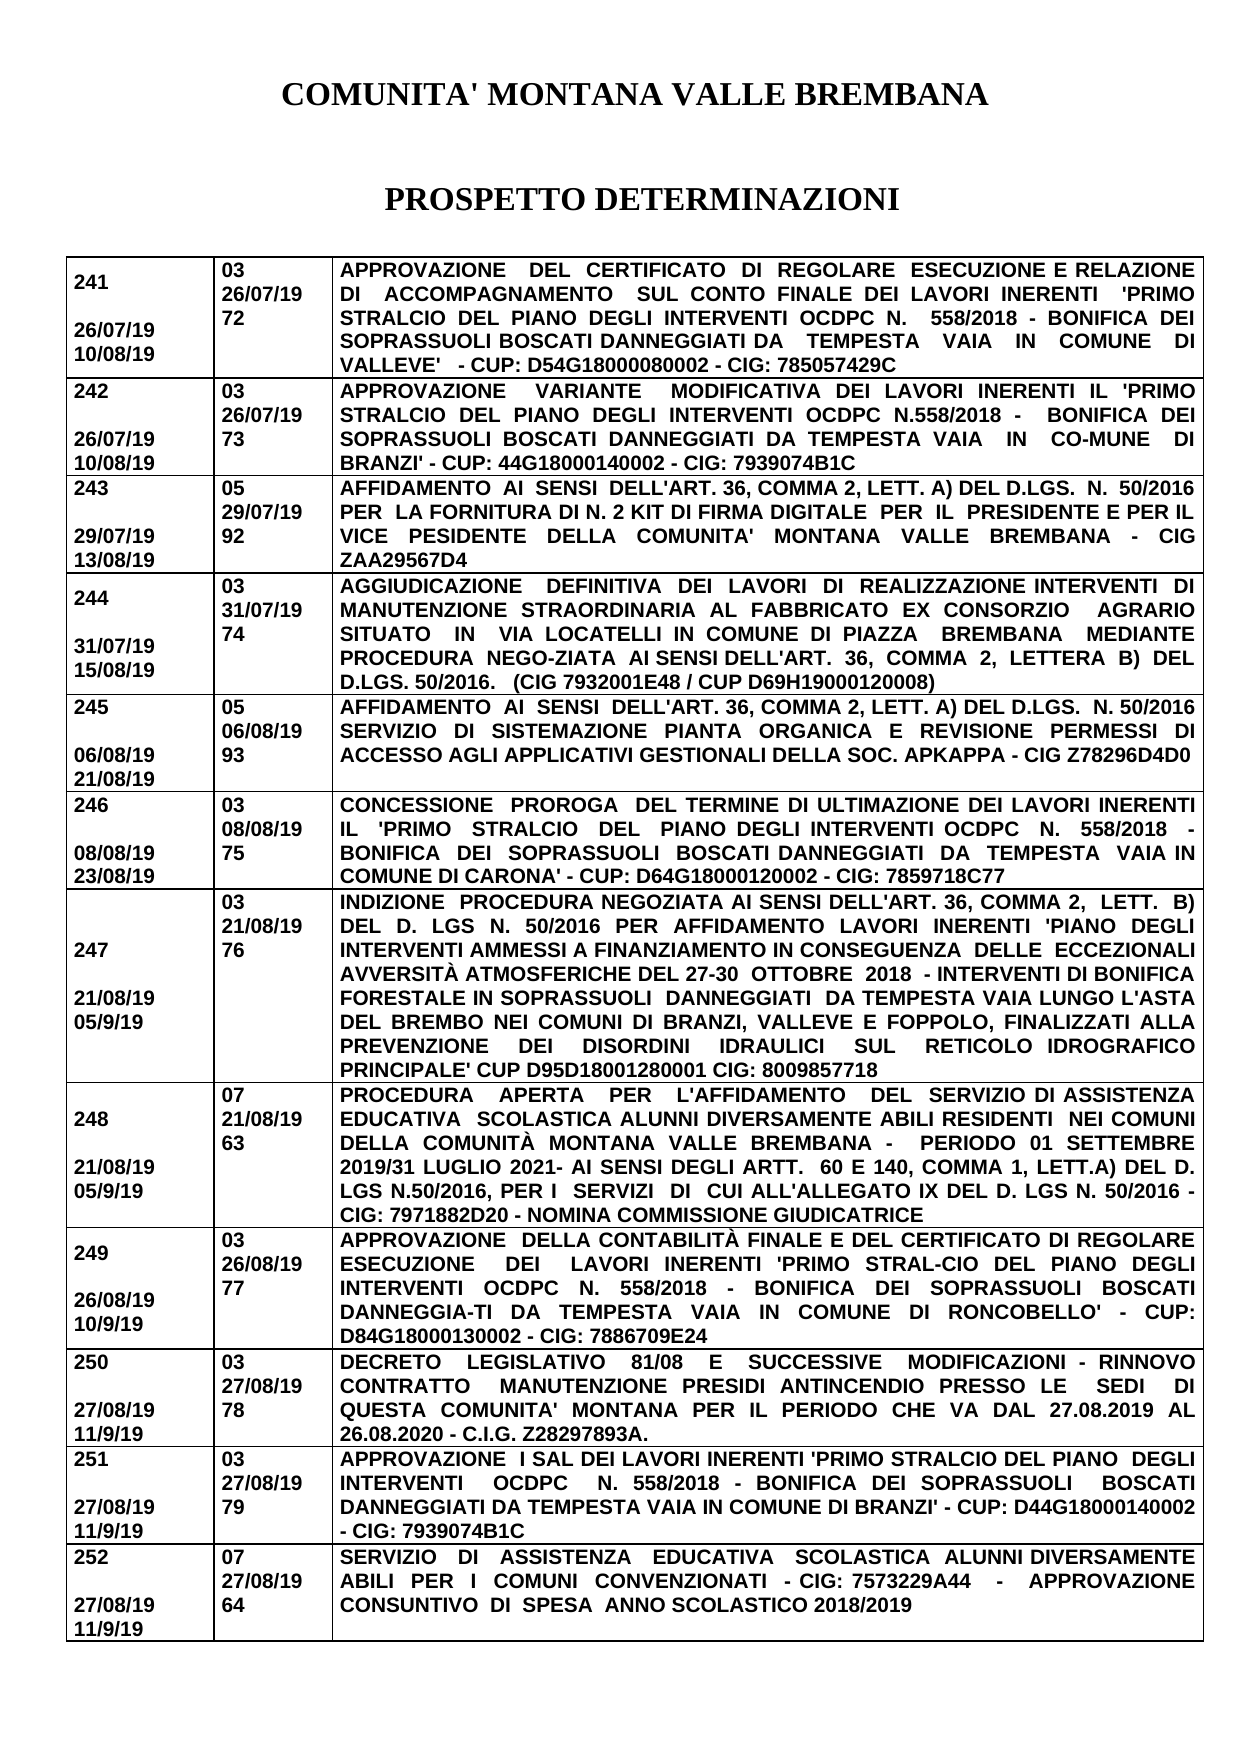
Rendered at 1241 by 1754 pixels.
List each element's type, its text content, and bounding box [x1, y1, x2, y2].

table_cell 03 08/08/19 75 [215, 792, 332, 888]
table_cell APPROVAZIONE I SAL DEI LAVORI INERENTI 'PRIMO STRALCIO DEL PIANO DEGLI INTERVENTI OCDPC N. 558/2018 - BONIFICA DEI SOPRASSUOLI BOSCATI DANNEGGIATI DA TEMPESTA VAIA IN COMUNE DI BRANZI' - CUP: D44G18000140002 - CIG: 7939074B1C [333, 1447, 1203, 1543]
table_cell APPROVAZIONE DELLA CONTABILITÀ FINALE E DEL CERTIFICATO DI REGOLARE ESECUZIONE DEI LAVORI INERENTI 'PRIMO STRAL-CIO DEL PIANO DEGLI INTERVENTI OCDPC N. 558/2018 - BONIFICA DEI SOPRASSUOLI BOSCATI DANNEGGIA-TI DA TEMPESTA VAIA IN COMUNE DI RONCOBELLO' - CUP: D84G18000130002 - CIG: 7886709E24 [333, 1228, 1203, 1348]
table_cell CONCESSIONE PROROGA DEL TERMINE DI ULTIMAZIONE DEI LAVORI INERENTI IL 'PRIMO STRALCIO DEL PIANO DEGLI INTERVENTI OCDPC N. 558/2018 - BONIFICA DEI SOPRASSUOLI BOSCATI DANNEGGIATI DA TEMPESTA VAIA IN COMUNE DI CARONA' - CUP: D64G18000120002 - CIG: 7859718C77 [333, 792, 1203, 888]
table_cell 247 21/08/19 05/9/19 [67, 890, 213, 1081]
table_cell APPROVAZIONE VARIANTE MODIFICATIVA DEI LAVORI INERENTI IL 'PRIMO STRALCIO DEL PIANO DEGLI INTERVENTI OCDPC N.558/2018 - BONIFICA DEI SOPRASSUOLI BOSCATI DANNEGGIATI DA TEMPESTA VAIA IN CO-MUNE DI BRANZI' - CUP: 44G18000140002 - CIG: 7939074B1C [333, 379, 1203, 475]
table_cell 241 26/07/19 10/08/19 [67, 258, 213, 377]
table_cell 243 29/07/19 13/08/19 [67, 476, 213, 572]
table_cell 252 27/08/19 11/9/19 [67, 1545, 213, 1640]
table_cell 250 27/08/19 11/9/19 [67, 1350, 213, 1446]
table_cell 07 21/08/19 63 [215, 1083, 332, 1227]
table_cell INDIZIONE PROCEDURA NEGOZIATA AI SENSI DELL'ART. 36, COMMA 2, LETT. B) DEL D. LGS N. 50/2016 PER AFFIDAMENTO LAVORI INERENTI 'PIANO DEGLI INTERVENTI AMMESSI A FINANZIAMENTO IN CONSEGUENZA DELLE ECCEZIONALI AVVERSITÀ ATMOSFERICHE DEL 27-30 OTTOBRE 2018 - INTERVENTI DI BONIFICA FORESTALE IN SOPRASSUOLI DANNEGGIATI DA TEMPESTA VAIA LUNGO L'ASTA DEL BREMBO NEI COMUNI DI BRANZI, VALLEVE E FOPPOLO, FINALIZZATI ALLA PREVENZIONE DEI DISORDINI IDRAULICI SUL RETICOLO IDROGRAFICO PRINCIPALE' CUP D95D18001280001 CIG: 8009857718 [333, 890, 1203, 1081]
table_cell 03 26/07/19 73 [215, 379, 332, 475]
table_cell 03 31/07/19 74 [215, 574, 332, 693]
table_cell 248 21/08/19 05/9/19 [67, 1083, 213, 1227]
table_cell APPROVAZIONE DEL CERTIFICATO DI REGOLARE ESECUZIONE E RELAZIONE DI ACCOMPAGNAMENTO SUL CONTO FINALE DEI LAVORI INERENTI 'PRIMO STRALCIO DEL PIANO DEGLI INTERVENTI OCDPC N. 558/2018 - BONIFICA DEI SOPRASSUOLI BOSCATI DANNEGGIATI DA TEMPESTA VAIA IN COMUNE DI VALLEVE' - CUP: D54G18000080002 - CIG: 785057429C [333, 258, 1203, 377]
table_cell 244 31/07/19 15/08/19 [67, 574, 213, 693]
table_cell 05 06/08/19 93 [215, 695, 332, 791]
table_cell SERVIZIO DI ASSISTENZA EDUCATIVA SCOLASTICA ALUNNI DIVERSAMENTE ABILI PER I COMUNI CONVENZIONATI - CIG: 7573229A44 - APPROVAZIONE CONSUNTIVO DI SPESA ANNO SCOLASTICO 2018/2019 [333, 1545, 1203, 1640]
table_cell PROCEDURA APERTA PER L'AFFIDAMENTO DEL SERVIZIO DI ASSISTENZA EDUCATIVA SCOLASTICA ALUNNI DIVERSAMENTE ABILI RESIDENTI NEI COMUNI DELLA COMUNITÀ MONTANA VALLE BREMBANA - PERIODO 01 SETTEMBRE 2019/31 LUGLIO 2021- AI SENSI DEGLI ARTT. 60 E 140, COMMA 1, LETT.A) DEL D. LGS N.50/2016, PER I SERVIZI DI CUI ALL'ALLEGATO IX DEL D. LGS N. 50/2016 - CIG: 7971882D20 - NOMINA COMMISSIONE GIUDICATRICE [333, 1083, 1203, 1227]
table_cell DECRETO LEGISLATIVO 81/08 E SUCCESSIVE MODIFICAZIONI - RINNOVO CONTRATTO MANUTENZIONE PRESIDI ANTINCENDIO PRESSO LE SEDI DI QUESTA COMUNITA' MONTANA PER IL PERIODO CHE VA DAL 27.08.2019 AL 26.08.2020 - C.I.G. Z28297893A. [333, 1350, 1203, 1446]
table_cell AGGIUDICAZIONE DEFINITIVA DEI LAVORI DI REALIZZAZIONE INTERVENTI DI MANUTENZIONE STRAORDINARIA AL FABBRICATO EX CONSORZIO AGRARIO SITUATO IN VIA LOCATELLI IN COMUNE DI PIAZZA BREMBANA MEDIANTE PROCEDURA NEGO-ZIATA AI SENSI DELL'ART. 36, COMMA 2, LETTERA B) DEL D.LGS. 50/2016. (CIG 7932001E48 / CUP D69H19000120008) [333, 574, 1203, 693]
table_cell AFFIDAMENTO AI SENSI DELL'ART. 36, COMMA 2, LETT. A) DEL D.LGS. N. 50/2016 PER LA FORNITURA DI N. 2 KIT DI FIRMA DIGITALE PER IL PRESIDENTE E PER IL VICE PESIDENTE DELLA COMUNITA' MONTANA VALLE BREMBANA - CIG ZAA29567D4 [333, 476, 1203, 572]
table_cell 03 27/08/19 78 [215, 1350, 332, 1446]
table_cell AFFIDAMENTO AI SENSI DELL'ART. 36, COMMA 2, LETT. A) DEL D.LGS. N. 50/2016 SERVIZIO DI SISTEMAZIONE PIANTA ORGANICA E REVISIONE PERMESSI DI ACCESSO AGLI APPLICATIVI GESTIONALI DELLA SOC. APKAPPA - CIG Z78296D4D0 [333, 695, 1203, 791]
table_cell 03 26/07/19 72 [215, 258, 332, 377]
table_cell 07 27/08/19 64 [215, 1545, 332, 1640]
table_cell 03 21/08/19 76 [215, 890, 332, 1081]
table_cell 249 26/08/19 10/9/19 [67, 1228, 213, 1348]
table_cell 03 26/08/19 77 [215, 1228, 332, 1348]
table_cell 251 27/08/19 11/9/19 [67, 1447, 213, 1543]
table_cell 246 08/08/19 23/08/19 [67, 792, 213, 888]
table_cell 245 06/08/19 21/08/19 [67, 695, 213, 791]
table_cell 242 26/07/19 10/08/19 [67, 379, 213, 475]
table_cell 03 27/08/19 79 [215, 1447, 332, 1543]
table_cell 05 29/07/19 92 [215, 476, 332, 572]
